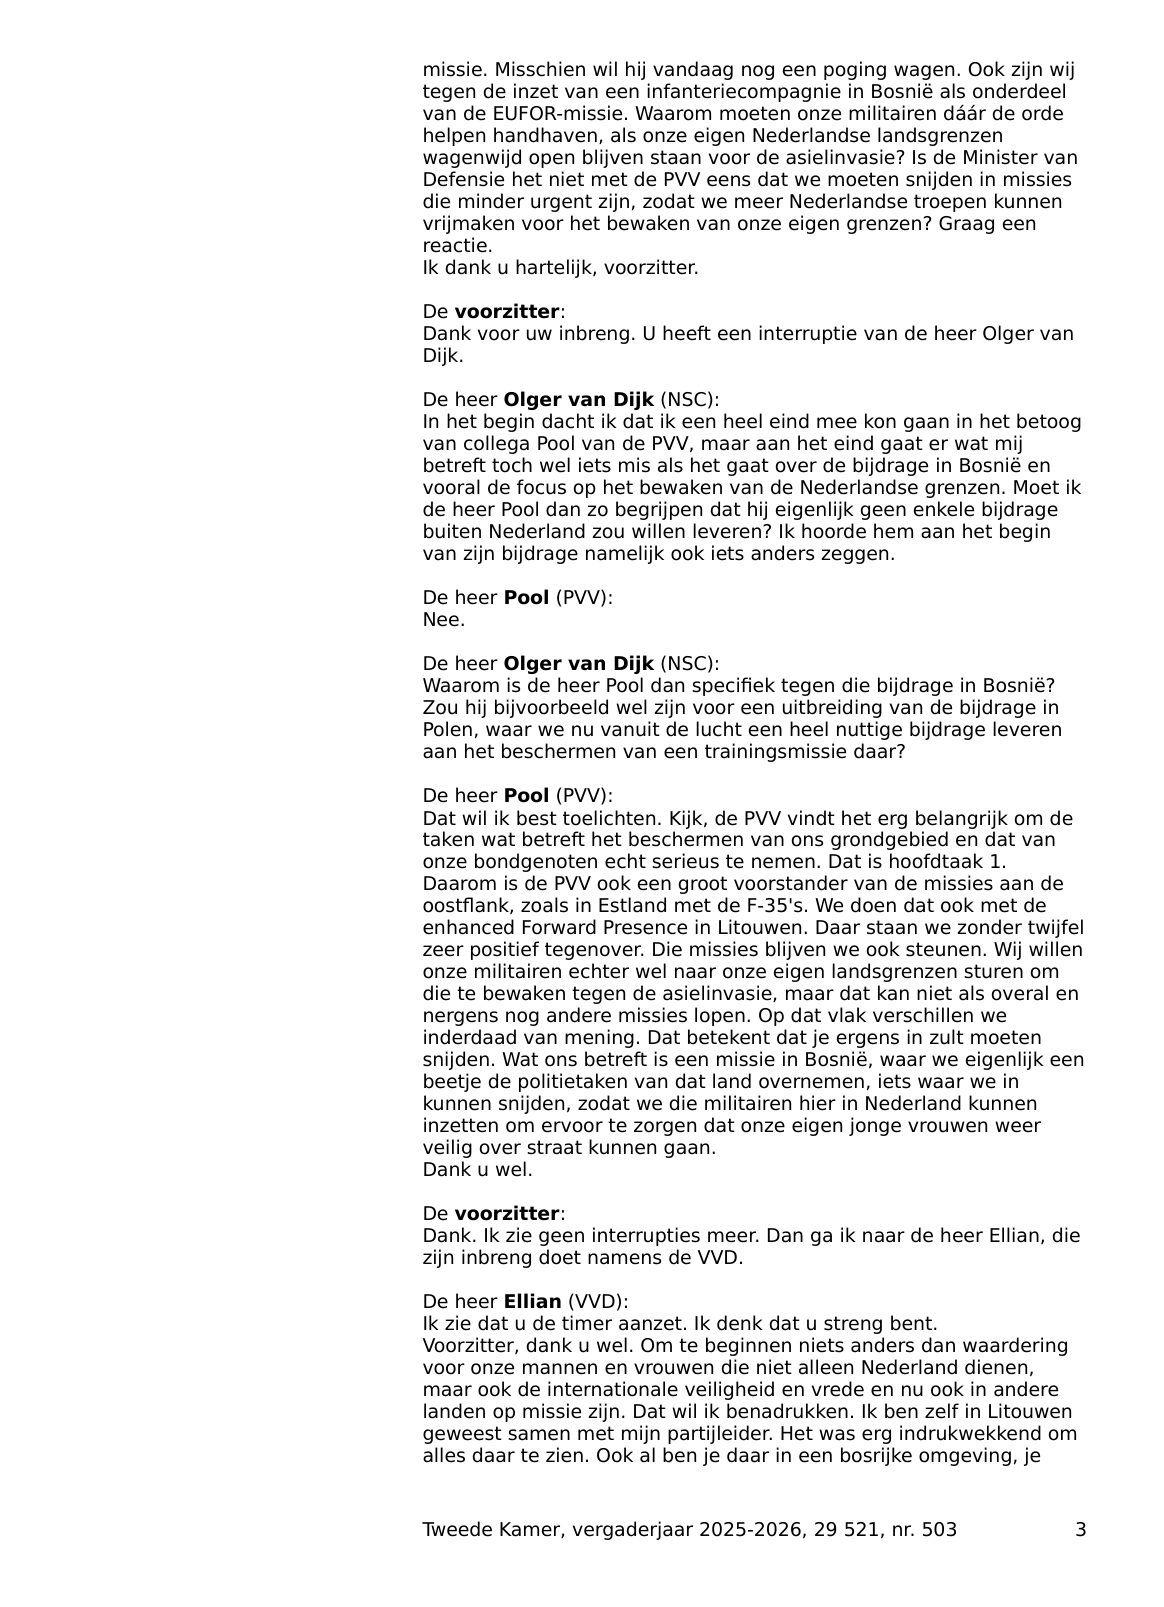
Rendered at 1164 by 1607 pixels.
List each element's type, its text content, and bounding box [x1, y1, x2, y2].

text De heer Pool (PVV): [422, 785, 1087, 807]
text De heer Olger van Dijk (NSC): [422, 653, 1087, 675]
text Dat wil ik best toelichten. Kijk, de PVV vindt het erg belangrijk om de taken wat betreft het beschermen van ons grondgebied en dat van onze bondgenoten echt serieus te nemen. Dat is hoofdtaak 1. Daarom is de PVV ook een groot voorstander van de missies aan de oostflank, zoals in Estland met de F-35's. We doen dat ook met de enhanced Forward Presence in Litouwen. Daar staan we zonder twijfel zeer positief tegenover. Die missies blijven we ook steunen. Wij willen onze militairen echter wel naar onze eigen landsgrenzen sturen om die te bewaken tegen de asielinvasie, maar dat kan niet als overal en nergens nog andere missies lopen. Op dat vlak verschillen we inderdaad van mening. Dat betekent dat je ergens in zult moeten snijden. Wat ons betreft is een missie in Bosnië, waar we eigenlijk een beetje de politietaken van dat land overnemen, iets waar we in kunnen snijden, zodat we die militairen hier in Nederland kunnen inzetten om ervoor te zorgen dat onze eigen jonge vrouwen weer veilig over straat kunnen gaan. [422, 807, 1087, 1159]
text missie. Misschien wil hij vandaag nog een poging wagen. Ook zijn wij tegen de inzet van een infanteriecompagnie in Bosnië als onderdeel van de EUFOR-missie. Waarom moeten onze militairen dáár de orde helpen handhaven, als onze eigen Nederlandse landsgrenzen wagenwijd open blijven staan voor de asielinvasie? Is de Minister van Defensie het niet met de PVV eens dat we moeten snijden in missies die minder urgent zijn, zodat we meer Nederlandse troepen kunnen vrijmaken voor het bewaken van onze eigen grenzen? Graag een reactie. [422, 59, 1087, 257]
text Dank. Ik zie geen interrupties meer. Dan ga ik naar de heer Ellian, die zijn inbreng doet namens de VVD. [422, 1225, 1087, 1269]
text Dank voor uw inbreng. U heeft een interruptie van de heer Olger van Dijk. [422, 323, 1087, 367]
text Voorzitter, dank u wel. Om te beginnen niets anders dan waardering voor onze mannen en vrouwen die niet alleen Nederland dienen, maar ook de internationale veiligheid en vrede en nu ook in andere landen op missie zijn. Dat wil ik benadrukken. Ik ben zelf in Litouwen geweest samen met mijn partijleider. Het was erg indrukwekkend om alles daar te zien. Ook al ben je daar in een bosrijke omgeving, je [422, 1335, 1087, 1467]
text Ik zie dat u de timer aanzet. Ik denk dat u streng bent. [422, 1313, 1087, 1335]
text In het begin dacht ik dat ik een heel eind mee kon gaan in het betoog van collega Pool van de PVV, maar aan het eind gaat er wat mij betreft toch wel iets mis als het gaat over de bijdrage in Bosnië en vooral de focus op het bewaken van de Nederlandse grenzen. Moet ik de heer Pool dan zo begrijpen dat hij eigenlijk geen enkele bijdrage buiten Nederland zou willen leveren? Ik hoorde hem aan het begin van zijn bijdrage namelijk ook iets anders zeggen. [422, 411, 1087, 565]
text Nee. [422, 609, 1087, 631]
text Ik dank u hartelijk, voorzitter. [422, 257, 1087, 279]
text De voorzitter: [422, 1203, 1087, 1225]
text De heer Ellian (VVD): [422, 1291, 1087, 1313]
text De heer Pool (PVV): [422, 587, 1087, 609]
text Waarom is de heer Pool dan specifiek tegen die bijdrage in Bosnië? Zou hij bijvoorbeeld wel zijn voor een uitbreiding van de bijdrage in Polen, waar we nu vanuit de lucht een heel nuttige bijdrage leveren aan het beschermen van een trainingsmissie daar? [422, 675, 1087, 763]
text Dank u wel. [422, 1159, 1087, 1181]
text De heer Olger van Dijk (NSC): [422, 389, 1087, 411]
text De voorzitter: [422, 301, 1087, 323]
